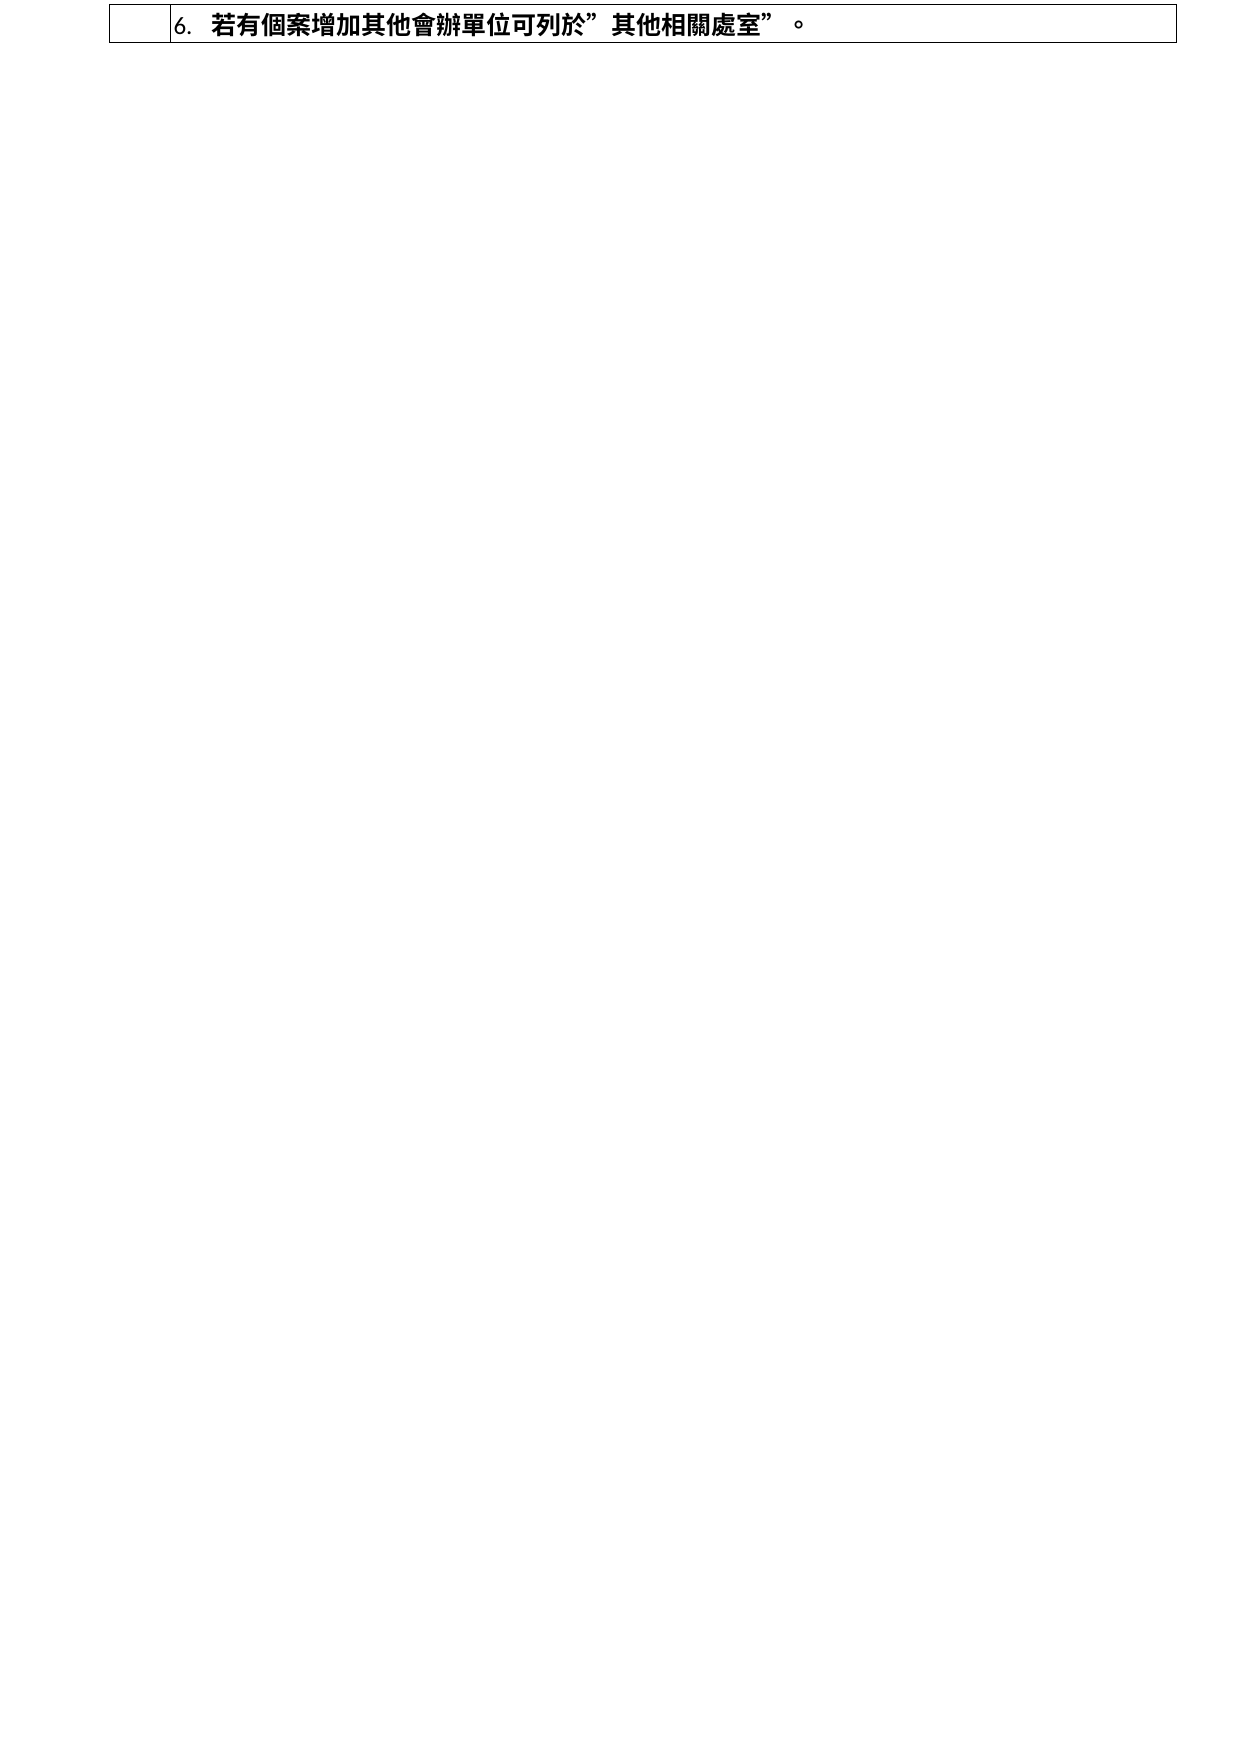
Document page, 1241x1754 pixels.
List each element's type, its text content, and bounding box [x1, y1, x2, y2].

table_cell [110, 5, 170, 42]
table_cell 辦理相關活動若有租用車輛，須簽訂相關租賃契約，並列案以為日後評鑑驗證。 為保障學生校外學習活動之人身安全，若所進行之活動較具風險性，請於學生平安保險外另行投保意外險及醫療險，並應適時提供學生所需相關諮詢與協助。 學生於活動期間若有其他課程，須依請假規定辦理請假事宜。 本簽辦表，代替「簽呈」，以簡化作業。 若簽辦內容無關經費事項，可免會主計室。 若有個案增加其他會辦單位可列於”其他相關處室”。 [171, 5, 1176, 42]
